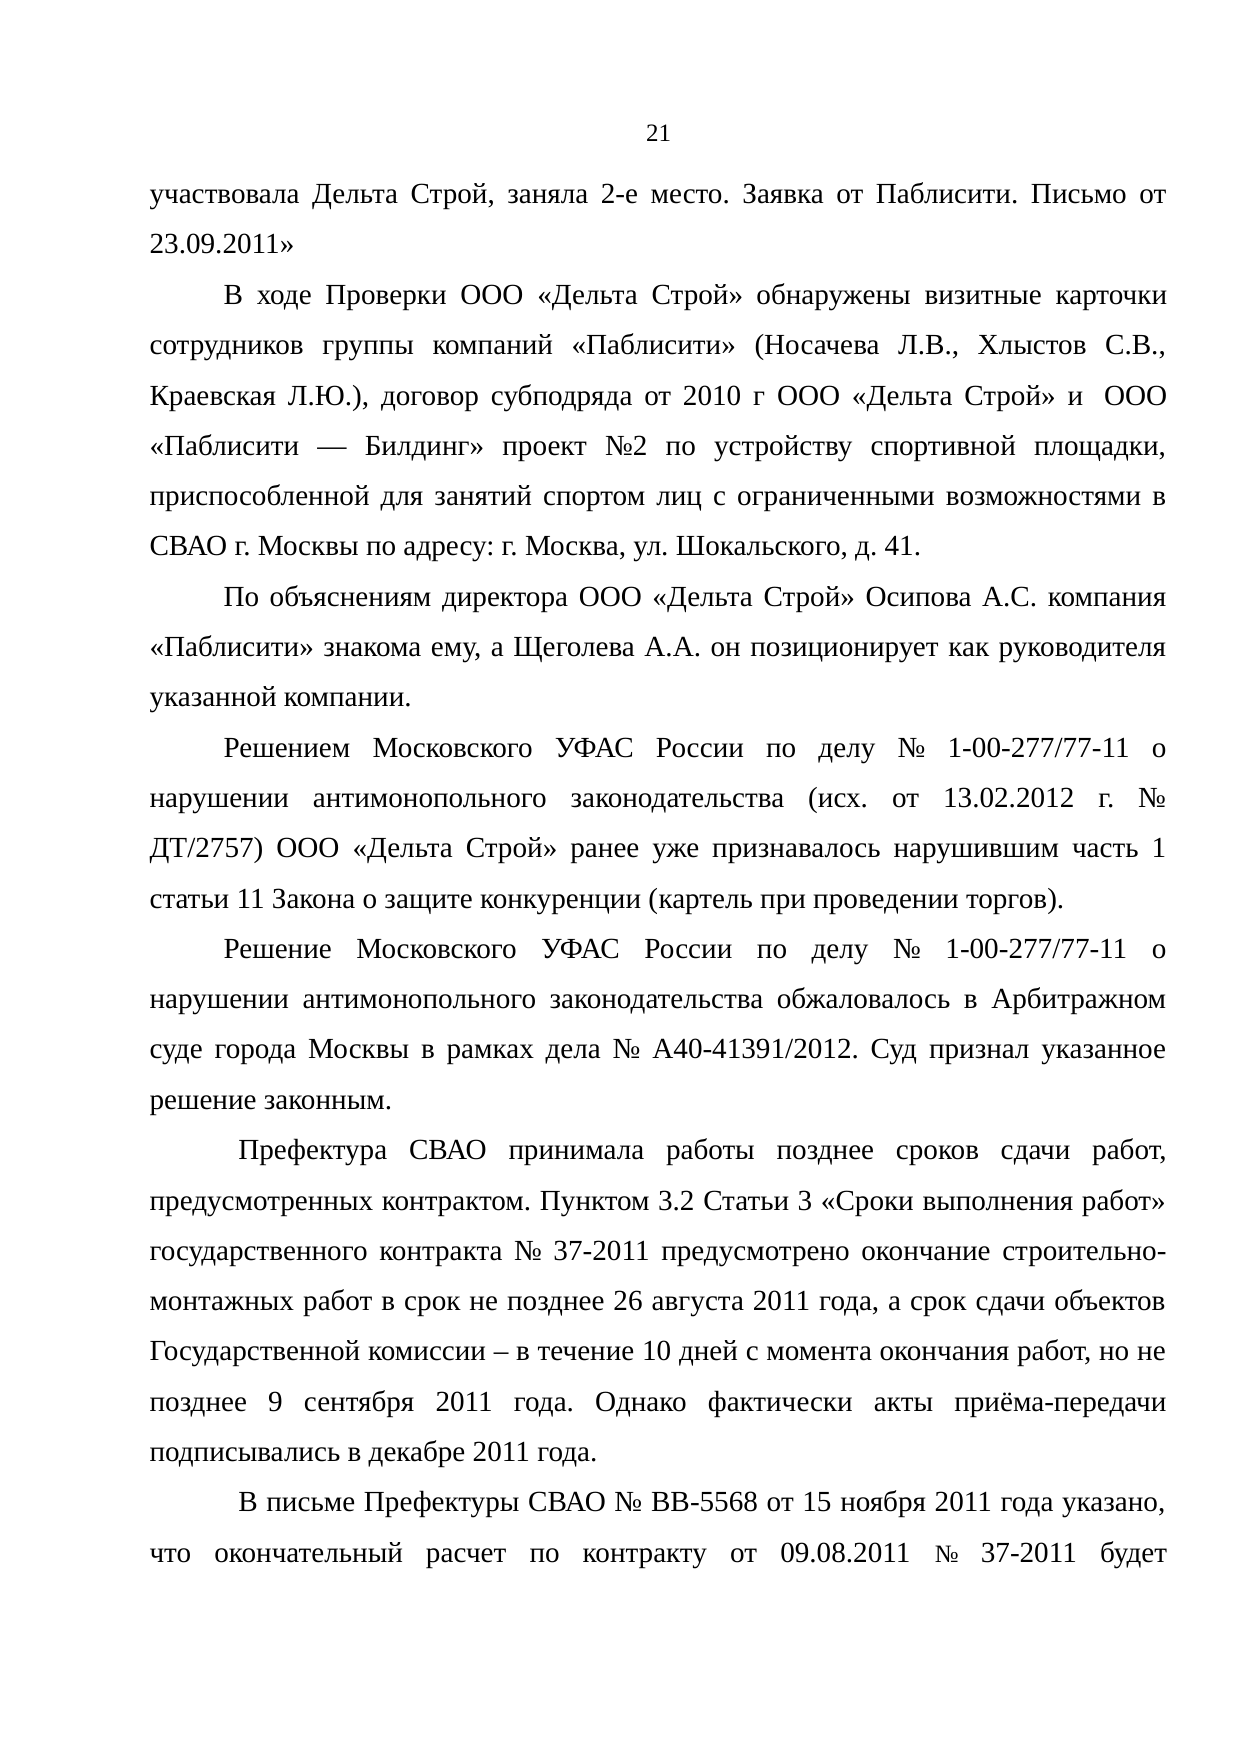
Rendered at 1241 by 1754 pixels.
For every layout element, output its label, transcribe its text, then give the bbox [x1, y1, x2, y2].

text участвовала Дельта Строй, заняла 2-е место. Заявка от Паблисити. Письмо от 23.09.2011» [149, 176, 1167, 260]
text По объяснениям директора ООО «Дельта Строй» Осипова А.С. компания «Паблисити» знакома ему, а Щеголева А.А. он позиционирует как руководителя указанной компании. [149, 579, 1167, 713]
text В письме Префектуры СВАО № ВВ-5568 от 15 ноября 2011 года указано, что окончательный расчет по контракту от 09.08.2011 № 37-2011 будет [149, 1484, 1167, 1568]
text Решение Московского УФАС России по делу № 1-00-277/77-11 о нарушении антимонопольного законодательства обжаловалось в Арбитражном суде города Москвы в рамках дела № А40-41391/2012. Суд признал указанное решение законным. [149, 931, 1167, 1116]
text В ходе Проверки ООО «Дельта Строй» обнаружены визитные карточки сотрудников группы компаний «Паблисити» (Носачева Л.В., Хлыстов С.В., Краевская Л.Ю.), договор субподряда от 2010 г ООО «Дельта Строй» и ООО «Паблисити — Билдинг» проект №2 по устройству спортивной площадки, приспособленной для занятий спортом лиц с ограниченными возможностями в СВАО г. Москвы по адресу: г. Москва, ул. Шокальского, д. 41. [149, 277, 1167, 562]
text Решением Московского УФАС России по делу № 1-00-277/77-11 о нарушении антимонопольного законодательства (исх. от 13.02.2012 г. № ДТ/2757) ООО «Дельта Строй» ранее уже признавалось нарушившим часть 1 статьи 11 Закона о защите конкуренции (картель при проведении торгов). [149, 730, 1167, 914]
text Префектура СВАО принимала работы позднее сроков сдачи работ, предусмотренных контрактом. Пунктом 3.2 Статьи 3 «Сроки выполнения работ» государственного контракта № 37-2011 предусмотрено окончание строительно-монтажных работ в срок не позднее 26 августа 2011 года, а срок сдачи объектов Государственной комиссии – в течение 10 дней с момента окончания работ, но не позднее 9 сентября 2011 года. Однако фактически акты приёма-передачи подписывались в декабре 2011 года. [149, 1132, 1167, 1468]
